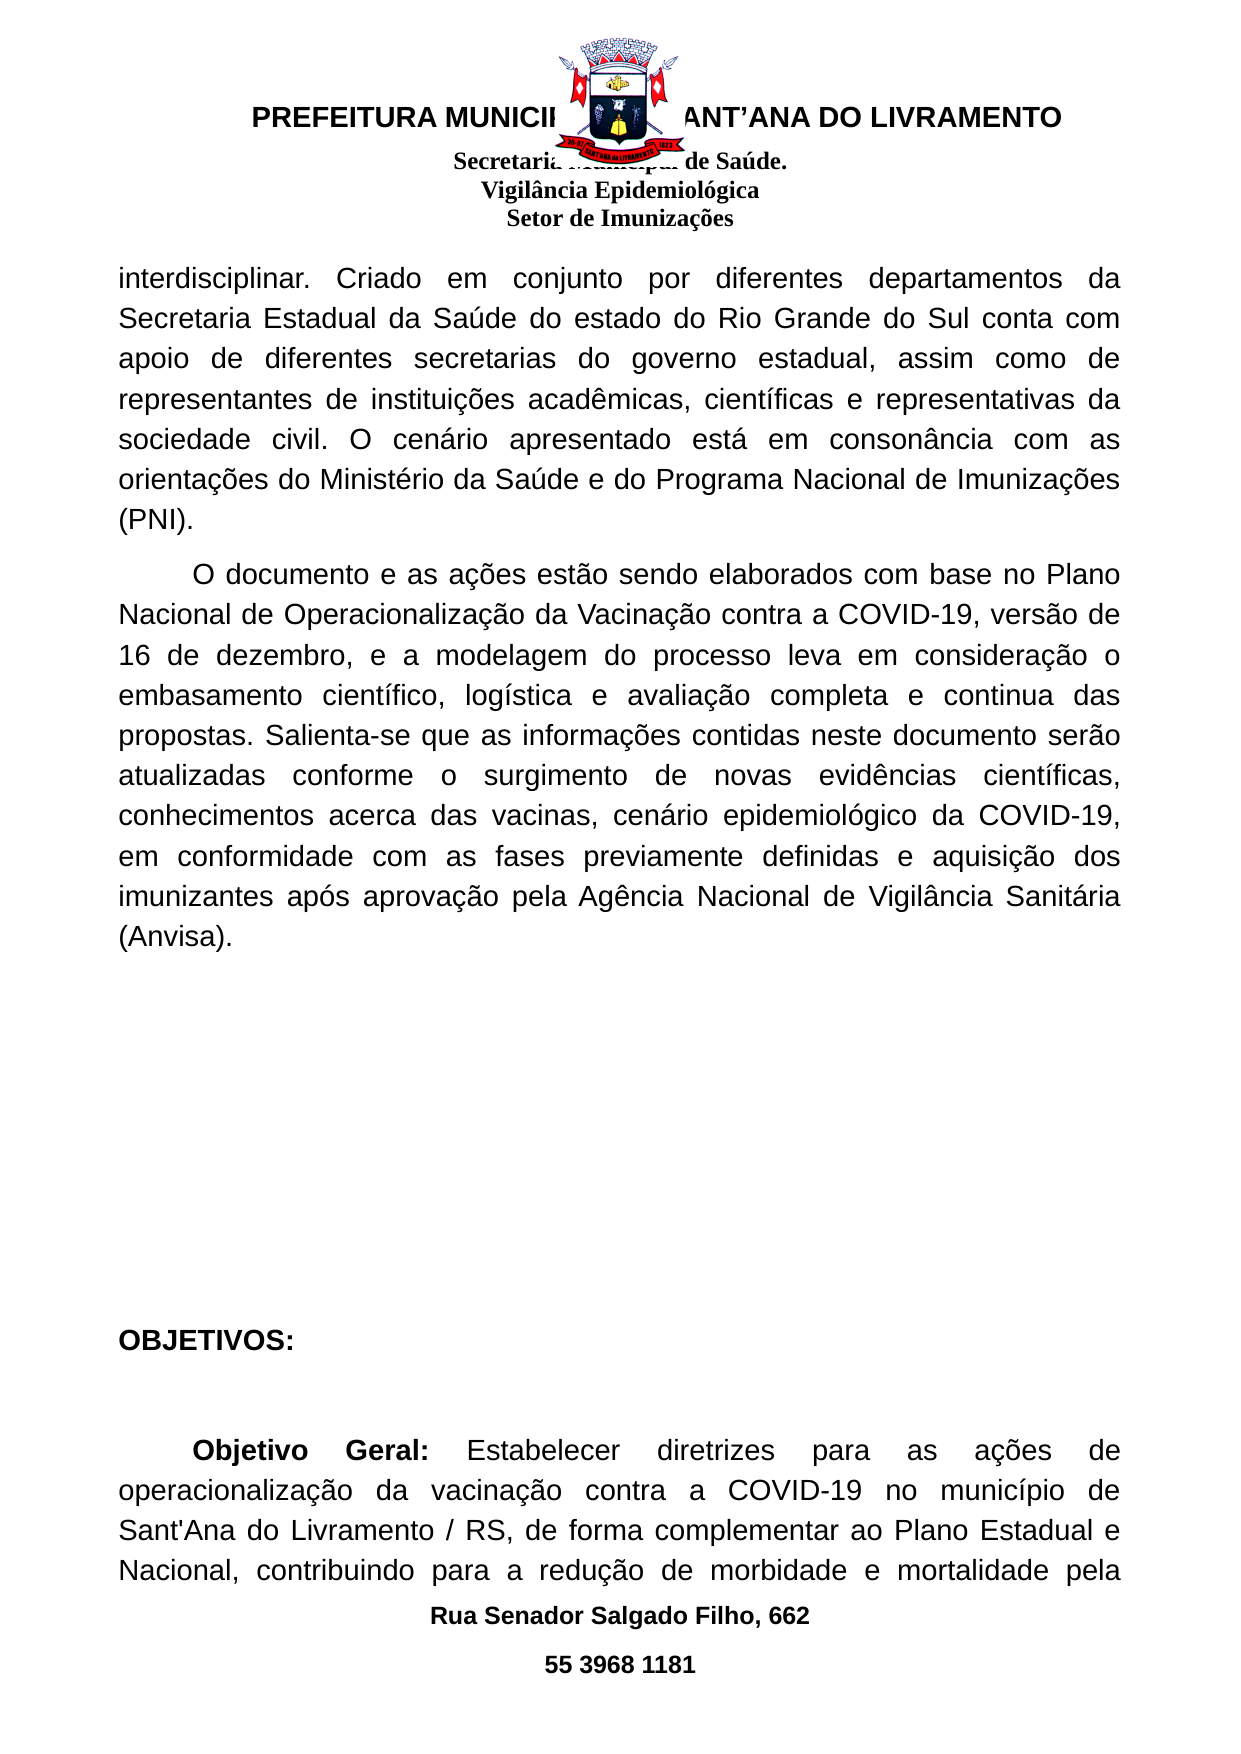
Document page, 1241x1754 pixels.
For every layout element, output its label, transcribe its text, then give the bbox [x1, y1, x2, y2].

text Objetivo Geral: Estabelecer diretrizes para as ações de operacionalização da vacinação contra a COVID-19 no município de Sant'Ana do Livramento / RS, de forma complementar ao Plano Estadual e Nacional, contribuindo para a redução de morbidade e mortalidade pela [118, 1432, 1122, 1587]
text interdisciplinar. Criado em conjunto por diferentes departamentos da Secretaria Estadual da Saúde do estado do Rio Grande do Sul conta com apoio de diferentes secretarias do governo estadual, assim como de representantes de instituições acadêmicas, científicas e representativas da sociedade civil. O cenário apresentado está em consonância com as orientações do Ministério da Saúde e do Programa Nacional de Imunizações (PNI). [118, 261, 1122, 536]
text OBJETIVOS: [118, 1323, 1122, 1356]
text O documento e as ações estão sendo elaborados com base no Plano Nacional de Operacionalização da Vacinação contra a COVID-19, versão de 16 de dezembro, e a modelagem do processo leva em consideração o embasamento científico, logística e avaliação completa e continua das propostas. Salienta-se que as informações contidas neste documento serão atualizadas conforme o surgimento de novas evidências científicas, conhecimentos acerca das vacinas, cenário epidemiológico da COVID-19, em conformidade com as fases previamente definidas e aquisição dos imunizantes após aprovação pela Agência Nacional de Vigilância Sanitária (Anvisa). [118, 557, 1122, 952]
